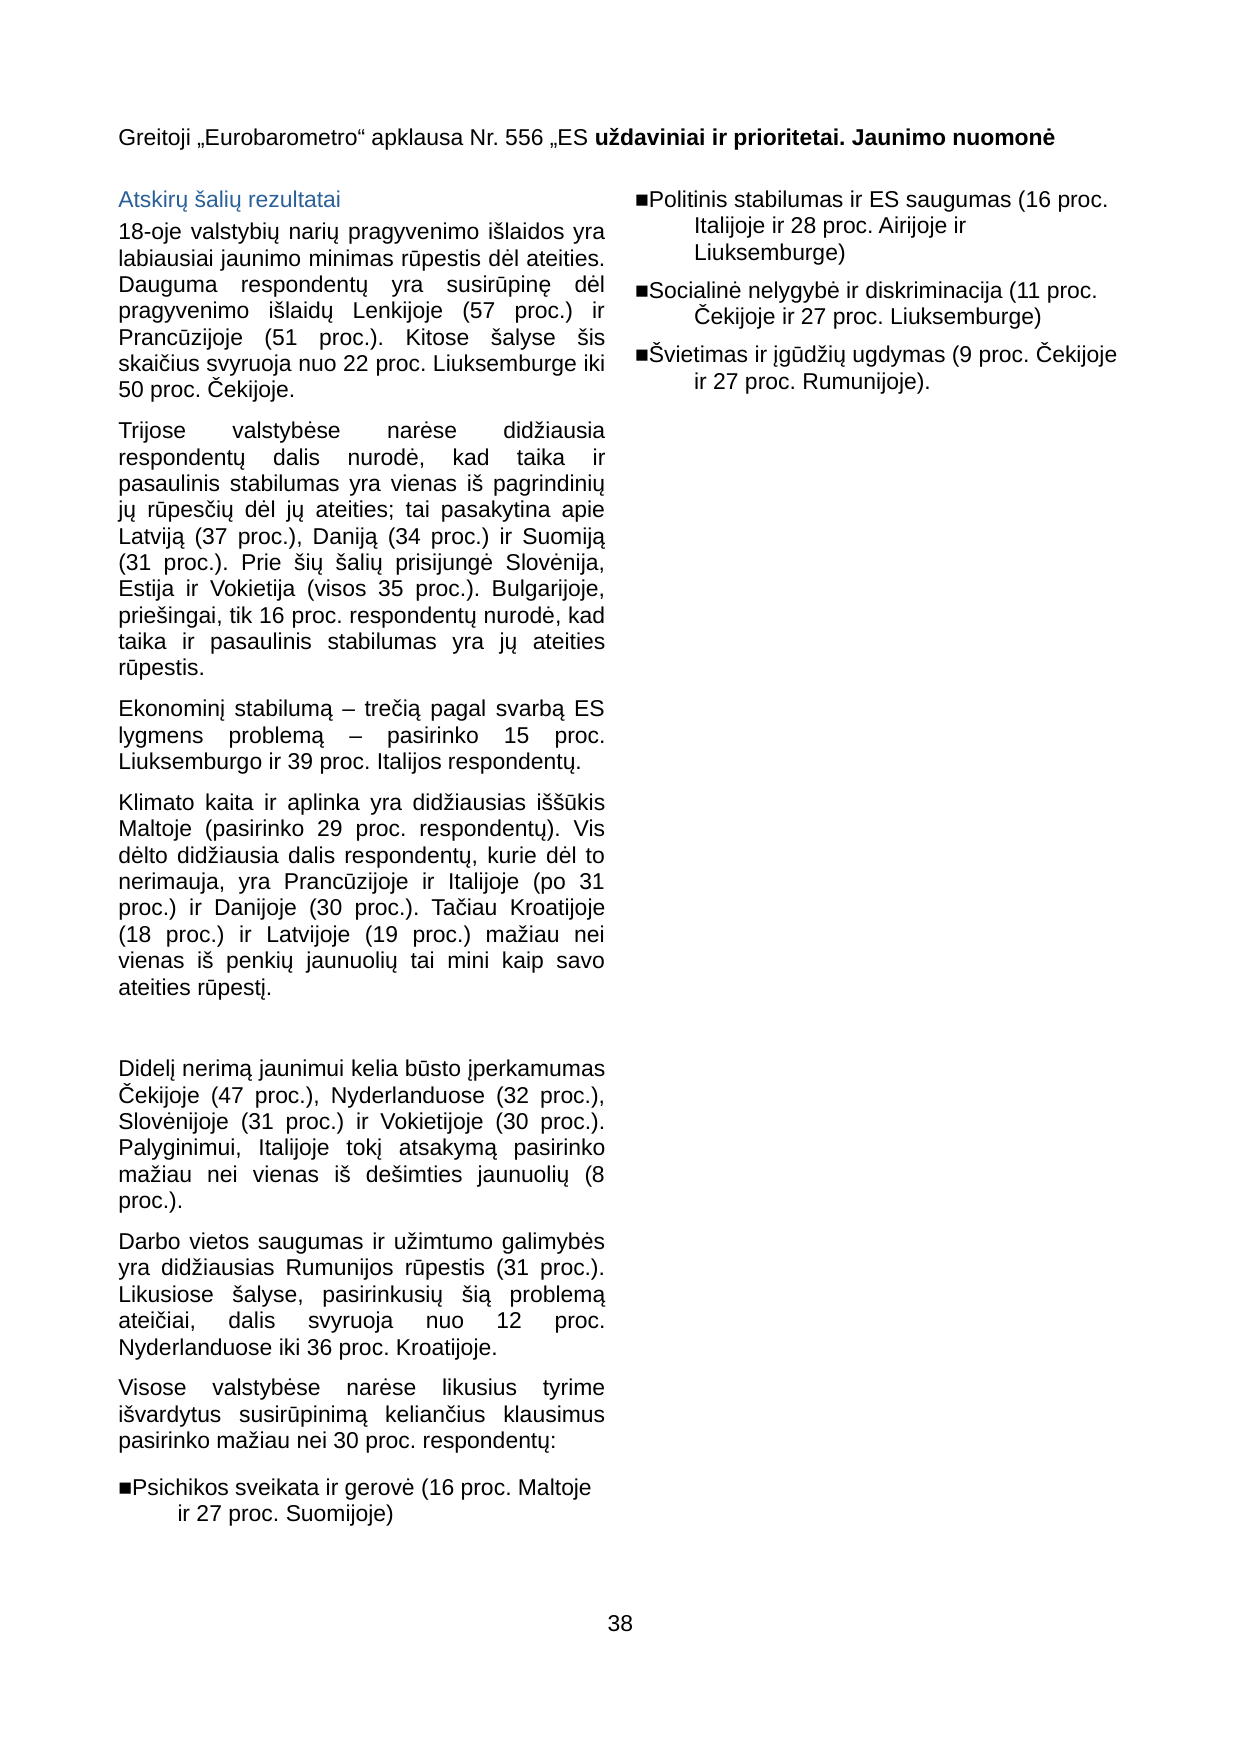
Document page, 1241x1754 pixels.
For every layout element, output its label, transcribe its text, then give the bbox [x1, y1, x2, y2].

text Didelį nerimą jaunimui kelia būsto įperkamumas Čekijoje (47 proc.), Nyderlanduose (32 proc.), Slovėnijoje (31 proc.) ir Vokietijoje (30 proc.). Palyginimui, Italijoje tokį atsakymą pasirinko mažiau nei vienas iš dešimties jaunuolių (8 proc.). [118, 1055, 605, 1213]
text Darbo vietos saugumas ir užimtumo galimybės yra didžiausias Rumunijos rūpestis (31 proc.). Likusiose šalyse, pasirinkusių šią problemą ateičiai, dalis svyruoja nuo 12 proc. Nyderlanduose iki 36 proc. Kroatijoje. [118, 1228, 605, 1360]
text Trijose valstybėse narėse didžiausia respondentų dalis nurodė, kad taika ir pasaulinis stabilumas yra vienas iš pagrindinių jų rūpesčių dėl jų ateities; tai pasakytina apie Latviją (37 proc.), Daniją (34 proc.) ir Suomiją (31 proc.). Prie šių šalių prisijungė Slovėnija, Estija ir Vokietija (visos 35 proc.). Bulgarijoje, priešingai, tik 16 proc. respondentų nurodė, kad taika ir pasaulinis stabilumas yra jų ateities rūpestis. [118, 417, 605, 681]
text 18-oje valstybių narių pragyvenimo išlaidos yra labiausiai jaunimo minimas rūpestis dėl ateities. Dauguma respondentų yra susirūpinę dėl pragyvenimo išlaidų Lenkijoje (57 proc.) ir Prancūzijoje (51 proc.). Kitose šalyse šis skaičius svyruoja nuo 22 proc. Liuksemburge iki 50 proc. Čekijoje. [118, 218, 605, 403]
text ■Švietimas ir įgūdžių ugdymas (9 proc. Čekijoje ir 27 proc. Rumunijoje). [635, 341, 1122, 394]
text Atskirų šalių rezultatai [118, 186, 605, 212]
text ■Politinis stabilumas ir ES saugumas (16 proc. Italijoje ir 28 proc. Airijoje ir Liuksemburge) [635, 186, 1122, 265]
text Klimato kaita ir aplinka yra didžiausias iššūkis Maltoje (pasirinko 29 proc. respondentų). Vis dėlto didžiausia dalis respondentų, kurie dėl to nerimauja, yra Prancūzijoje ir Italijoje (po 31 proc.) ir Danijoje (30 proc.). Tačiau Kroatijoje (18 proc.) ir Latvijoje (19 proc.) mažiau nei vienas iš penkių jaunuolių tai mini kaip savo ateities rūpestį. [118, 789, 605, 1000]
text ■Psichikos sveikata ir gerovė (16 proc. Maltoje ir 27 proc. Suomijoje) [118, 1474, 605, 1527]
text ■Socialinė nelygybė ir diskriminacija (11 proc. Čekijoje ir 27 proc. Liuksemburge) [635, 277, 1122, 329]
text Ekonominį stabilumą – trečią pagal svarbą ES lygmens problemą – pasirinko 15 proc. Liuksemburgo ir 39 proc. Italijos respondentų. [118, 695, 605, 774]
text Visose valstybėse narėse likusius tyrime išvardytus susirūpinimą keliančius klausimus pasirinko mažiau nei 30 proc. respondentų: [118, 1374, 605, 1453]
